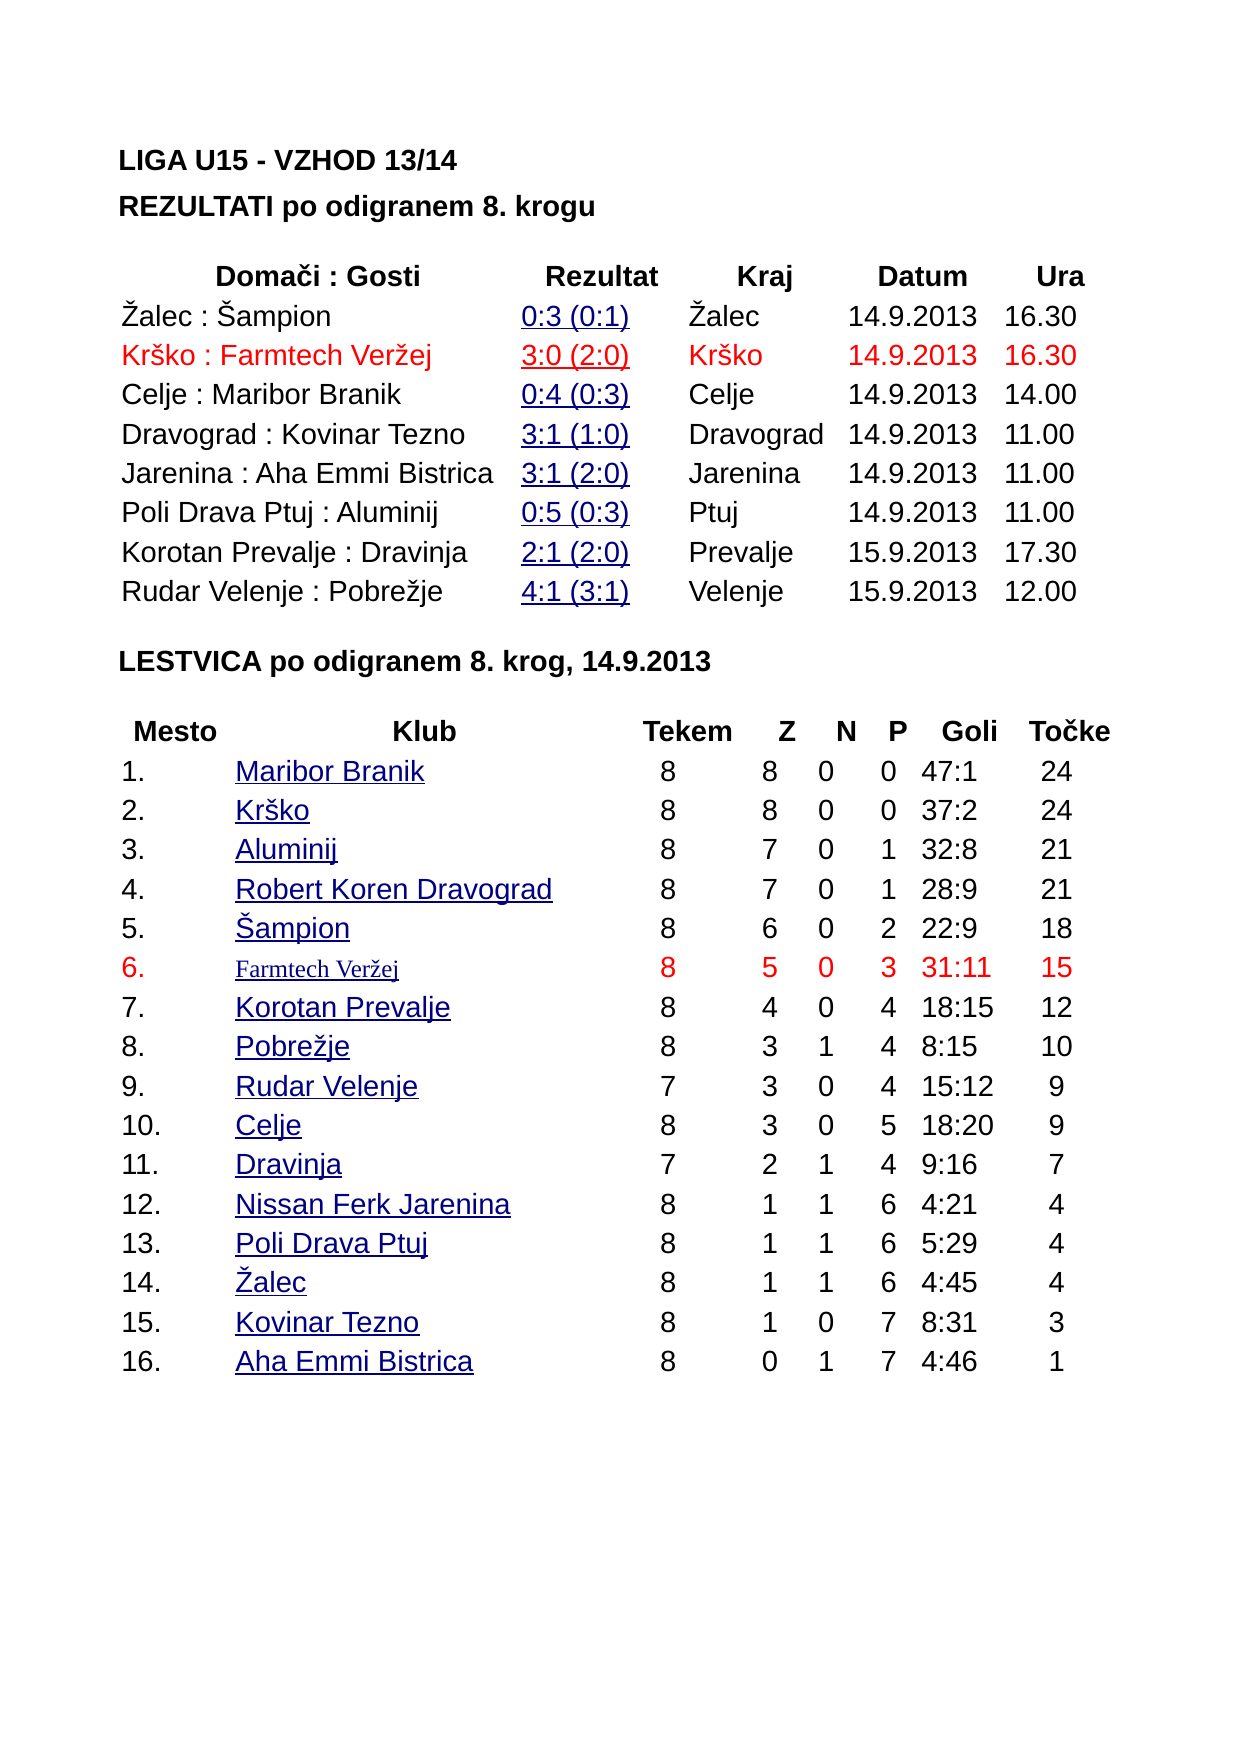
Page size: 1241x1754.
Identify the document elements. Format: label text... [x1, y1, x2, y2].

table_cell 0 [759, 1341, 815, 1381]
table_header Točke [1021, 711, 1118, 751]
table_cell 12 [1021, 987, 1118, 1026]
table_cell 7 [617, 1066, 759, 1105]
table_cell 4:46 [918, 1341, 1021, 1381]
table_cell 7 [617, 1144, 759, 1184]
table_cell 1 [759, 1223, 815, 1262]
table_cell 7 [759, 829, 815, 869]
table_cell 8 [617, 751, 759, 790]
table_cell Maribor Branik [232, 751, 617, 790]
table_cell 0 [815, 948, 877, 987]
table_cell 14.9.2013 [845, 414, 1001, 453]
table_cell 21 [1021, 829, 1118, 869]
table_cell Dravograd : Kovinar Tezno [118, 414, 518, 453]
table_cell 3:0 (2:0) [518, 335, 685, 374]
table_cell 12.00 [1001, 571, 1120, 611]
table_cell 3. [118, 829, 232, 869]
table_cell 8 [617, 908, 759, 947]
text LESTVICA po odigranem 8. krog, 14.9.2013 [118, 644, 1122, 678]
table_cell Korotan Prevalje : Dravinja [118, 532, 518, 571]
table_cell 4:45 [918, 1263, 1021, 1302]
table_cell 4 [1021, 1263, 1118, 1302]
table_header Domači : Gosti [118, 256, 518, 296]
table_cell 8 [617, 790, 759, 829]
table_cell 47:1 [918, 751, 1021, 790]
table_cell 8:15 [918, 1026, 1021, 1066]
table_cell Rudar Velenje [232, 1066, 617, 1105]
table_cell Aha Emmi Bistrica [232, 1341, 617, 1381]
table_cell 3:1 (1:0) [518, 414, 685, 453]
table_cell 8 [759, 751, 815, 790]
table_cell 18:15 [918, 987, 1021, 1026]
table_cell 21 [1021, 869, 1118, 908]
table_cell 6 [878, 1184, 918, 1223]
table_cell Poli Drava Ptuj : Aluminij [118, 493, 518, 532]
table_cell 0 [815, 908, 877, 947]
table_cell Kovinar Tezno [232, 1302, 617, 1341]
table_cell 16.30 [1001, 296, 1120, 335]
table_cell 14.9.2013 [845, 335, 1001, 374]
table_cell Aluminij [232, 829, 617, 869]
table_cell 22:9 [918, 908, 1021, 947]
table_cell Jarenina [685, 453, 845, 492]
table_cell 6 [878, 1223, 918, 1262]
table_cell Ptuj [685, 493, 845, 532]
table_cell 8 [617, 1302, 759, 1341]
table_cell 3 [759, 1026, 815, 1066]
table_cell 4 [878, 987, 918, 1026]
table_cell 24 [1021, 790, 1118, 829]
table_cell 2. [118, 790, 232, 829]
subtitle LIGA U15 - VZHOD 13/14 [118, 143, 1122, 177]
table_cell 15.9.2013 [845, 532, 1001, 571]
table_cell 7 [878, 1341, 918, 1381]
table_cell 8 [617, 829, 759, 869]
table_cell 4:1 (3:1) [518, 571, 685, 611]
table_cell 9 [1021, 1105, 1118, 1144]
table_cell 9 [1021, 1066, 1118, 1105]
table_cell 10. [118, 1105, 232, 1144]
table_cell 1 [815, 1026, 877, 1066]
table_header Klub [232, 711, 617, 751]
table_cell Nissan Ferk Jarenina [232, 1184, 617, 1223]
table_cell 4 [878, 1026, 918, 1066]
table_cell 0:4 (0:3) [518, 374, 685, 414]
table_cell 14.9.2013 [845, 296, 1001, 335]
table_header Datum [845, 256, 1001, 296]
table_cell 7. [118, 987, 232, 1026]
table_cell 1 [759, 1263, 815, 1302]
table_cell 4 [878, 1144, 918, 1184]
table_cell 0:5 (0:3) [518, 493, 685, 532]
table_cell 3 [1021, 1302, 1118, 1341]
table_cell 8 [617, 1223, 759, 1262]
table_cell 1 [878, 869, 918, 908]
table_cell Celje : Maribor Branik [118, 374, 518, 414]
table_cell 31:11 [918, 948, 1021, 987]
table_cell 0 [815, 1302, 877, 1341]
table_cell 0 [878, 790, 918, 829]
table_cell 7 [759, 869, 815, 908]
table_header Z [759, 711, 815, 751]
table_cell 2 [878, 908, 918, 947]
table_cell 14.9.2013 [845, 493, 1001, 532]
text REZULTATI po odigranem 8. krogu [118, 189, 1122, 223]
table_cell 5 [759, 948, 815, 987]
table_cell 1 [878, 829, 918, 869]
table_cell 14. [118, 1263, 232, 1302]
table_header Goli [918, 711, 1021, 751]
table_cell Žalec [685, 296, 845, 335]
table_cell 3 [878, 948, 918, 987]
table_cell 0 [815, 1105, 877, 1144]
table_cell Korotan Prevalje [232, 987, 617, 1026]
table_cell Krško [232, 790, 617, 829]
table_cell 3 [759, 1105, 815, 1144]
table_cell 11. [118, 1144, 232, 1184]
table_cell 4 [1021, 1223, 1118, 1262]
table_cell 11.00 [1001, 414, 1120, 453]
table_cell 8 [617, 948, 759, 987]
table_cell Krško [685, 335, 845, 374]
table_cell 0 [815, 790, 877, 829]
table_cell Pobrežje [232, 1026, 617, 1066]
table_cell 11.00 [1001, 493, 1120, 532]
table_header Rezultat [518, 256, 685, 296]
table_cell Dravinja [232, 1144, 617, 1184]
table_header Ura [1001, 256, 1120, 296]
table_cell 18:20 [918, 1105, 1021, 1144]
table_cell 8 [617, 1105, 759, 1144]
table_cell 32:8 [918, 829, 1021, 869]
table_cell 9:16 [918, 1144, 1021, 1184]
table_header Tekem [617, 711, 759, 751]
table_cell 14.9.2013 [845, 374, 1001, 414]
table_cell 2:1 (2:0) [518, 532, 685, 571]
table_cell Prevalje [685, 532, 845, 571]
table_cell 5 [878, 1105, 918, 1144]
table_cell 6 [759, 908, 815, 947]
table_cell 4 [878, 1066, 918, 1105]
table_cell 37:2 [918, 790, 1021, 829]
table_cell 4 [759, 987, 815, 1026]
table_cell 1 [759, 1302, 815, 1341]
table_cell 8 [617, 1026, 759, 1066]
table_cell 1 [1021, 1341, 1118, 1381]
table_header N [815, 711, 877, 751]
table_cell Dravograd [685, 414, 845, 453]
table_cell 15:12 [918, 1066, 1021, 1105]
table_cell 5:29 [918, 1223, 1021, 1262]
table_cell 18 [1021, 908, 1118, 947]
table_cell 0 [815, 751, 877, 790]
table_cell Velenje [685, 571, 845, 611]
table_cell 4:21 [918, 1184, 1021, 1223]
table_cell 3:1 (2:0) [518, 453, 685, 492]
table_cell 0 [815, 987, 877, 1026]
table_cell 10 [1021, 1026, 1118, 1066]
table_cell Robert Koren Dravograd [232, 869, 617, 908]
table_cell 8 [617, 1184, 759, 1223]
table_header Kraj [685, 256, 845, 296]
table_cell 15.9.2013 [845, 571, 1001, 611]
table_cell 1. [118, 751, 232, 790]
table_cell 7 [1021, 1144, 1118, 1184]
table_cell 8 [617, 987, 759, 1026]
table_cell 14.00 [1001, 374, 1120, 414]
table_cell 6. [118, 948, 232, 987]
table_header P [878, 711, 918, 751]
table_cell Rudar Velenje : Pobrežje [118, 571, 518, 611]
table_cell 8 [759, 790, 815, 829]
table_cell Žalec : Šampion [118, 296, 518, 335]
table_cell Celje [232, 1105, 617, 1144]
table_cell Farmtech Veržej [232, 948, 617, 987]
table_cell Celje [685, 374, 845, 414]
table_cell 14.9.2013 [845, 453, 1001, 492]
table_cell 16.30 [1001, 335, 1120, 374]
table_cell 13. [118, 1223, 232, 1262]
table_cell 7 [878, 1302, 918, 1341]
table_cell 15 [1021, 948, 1118, 987]
table_cell 8. [118, 1026, 232, 1066]
table_cell 1 [815, 1184, 877, 1223]
table_cell 1 [759, 1184, 815, 1223]
table_cell 1 [815, 1144, 877, 1184]
table_cell Jarenina : Aha Emmi Bistrica [118, 453, 518, 492]
table_cell 4. [118, 869, 232, 908]
table_cell Žalec [232, 1263, 617, 1302]
table_header Mesto [118, 711, 232, 751]
table_cell 12. [118, 1184, 232, 1223]
table_cell 0 [815, 869, 877, 908]
table_cell Šampion [232, 908, 617, 947]
table_cell 0 [815, 1066, 877, 1105]
table_cell 11.00 [1001, 453, 1120, 492]
table_cell 1 [815, 1223, 877, 1262]
table_cell 3 [759, 1066, 815, 1105]
table_cell 28:9 [918, 869, 1021, 908]
table_cell 9. [118, 1066, 232, 1105]
table_cell Poli Drava Ptuj [232, 1223, 617, 1262]
table_cell 0:3 (0:1) [518, 296, 685, 335]
table_cell 24 [1021, 751, 1118, 790]
table_cell 8 [617, 1341, 759, 1381]
table_cell 8:31 [918, 1302, 1021, 1341]
table_cell 8 [617, 1263, 759, 1302]
table_cell 6 [878, 1263, 918, 1302]
table_cell Krško : Farmtech Veržej [118, 335, 518, 374]
table_cell 15. [118, 1302, 232, 1341]
table_cell 8 [617, 869, 759, 908]
table_cell 2 [759, 1144, 815, 1184]
table_cell 5. [118, 908, 232, 947]
table_cell 4 [1021, 1184, 1118, 1223]
table_cell 0 [815, 829, 877, 869]
table_cell 1 [815, 1263, 877, 1302]
table_cell 0 [878, 751, 918, 790]
table_cell 16. [118, 1341, 232, 1381]
table_cell 17.30 [1001, 532, 1120, 571]
table_cell 1 [815, 1341, 877, 1381]
